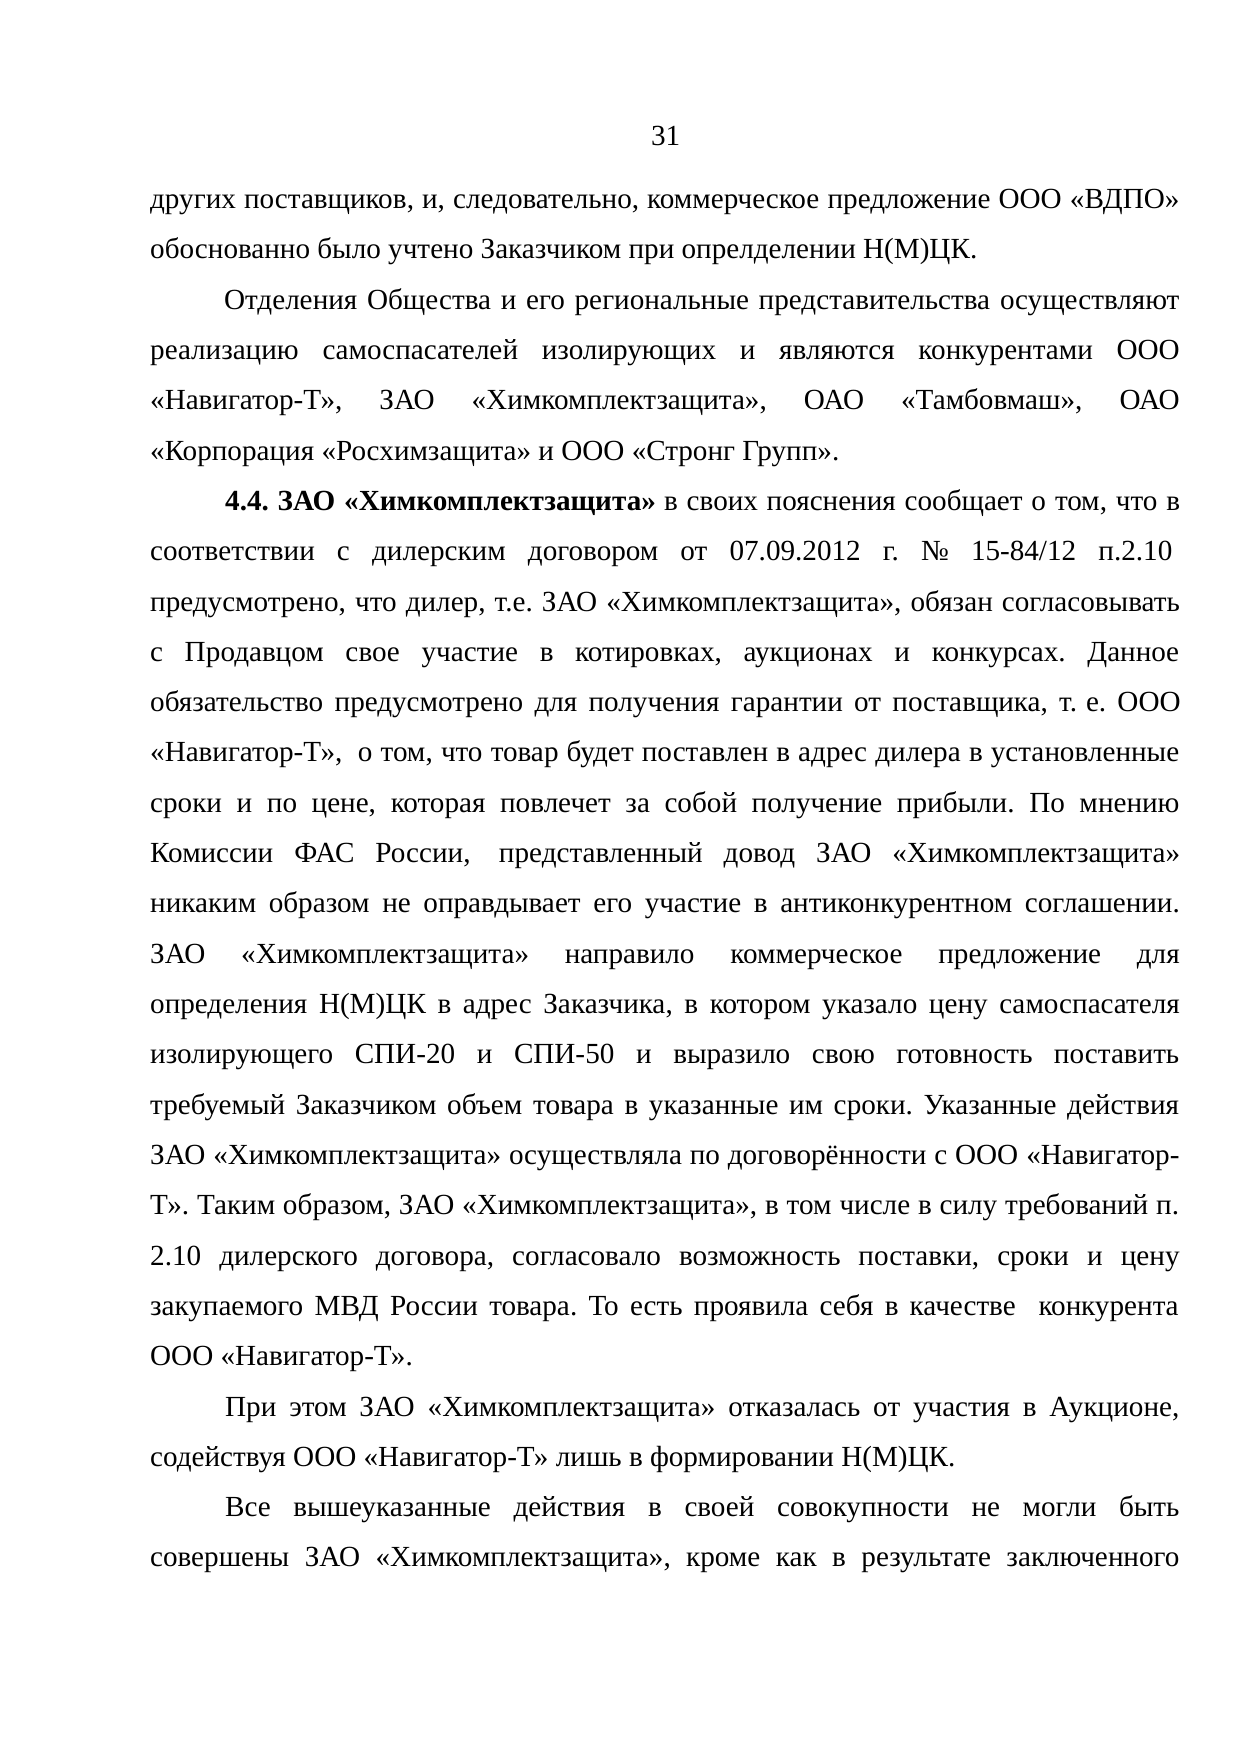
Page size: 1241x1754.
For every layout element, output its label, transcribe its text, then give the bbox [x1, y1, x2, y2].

text Отделения Общества и его региональные представительства осуществляют реализацию самоспасателей изолирующих и являются конкурентами ООО «Навигатор-Т», ЗАО «Химкомплектзащита», ОАО «Тамбовмаш», ОАО «Корпорация «Росхимзащита» и ООО «Стронг Групп». [150, 282, 1181, 466]
text других поставщиков, и, следовательно, коммерческое предложение ООО «ВДПО» обоснованно было учтено Заказчиком при опрелделении Н(М)ЦК. [150, 181, 1181, 265]
text 4.4. ЗАО «Химкомплектзащита» в своих пояснения сообщает о том, что в соответствии с дилерским договором от 07.09.2012 г. № 15-84/12 п.2.10 предусмотрено, что дилер, т.е. ЗАО «Химкомплектзащита», обязан согласовывать с Продавцом свое участие в котировках, аукционах и конкурсах. Данное обязательство предусмотрено для получения гарантии от поставщика, т. е. ООО «Навигатор-Т», о том, что товар будет поставлен в адрес дилера в установленные сроки и по цене, которая повлечет за собой получение прибыли. По мнению Комиссии ФАС России, представленный довод ЗАО «Химкомплектзащита» никаким образом не оправдывает его участие в антиконкурентном соглашении. ЗАО «Химкомплектзащита» направило коммерческое предложение для определения Н(М)ЦК в адрес Заказчика, в котором указало цену самоспасателя изолирующего СПИ-20 и СПИ-50 и выразило свою готовность поставить требуемый Заказчиком объем товара в указанные им сроки. Указанные действия ЗАО «Химкомплектзащита» осуществляла по договорённости с ООО «Навигатор-Т». Таким образом, ЗАО «Химкомплектзащита», в том числе в силу требований п. 2.10 дилерского договора, согласовало возможность поставки, сроки и цену закупаемого МВД России товара. То есть проявила себя в качестве конкурента ООО «Навигатор-Т». [150, 483, 1181, 1372]
text При этом ЗАО «Химкомплектзащита» отказалась от участия в Аукционе, содействуя ООО «Навигатор-Т» лишь в формировании Н(М)ЦК. [150, 1389, 1181, 1472]
text Все вышеуказанные действия в своей совокупности не могли быть совершены ЗАО «Химкомплектзащита», кроме как в результате заключенного [150, 1489, 1181, 1573]
